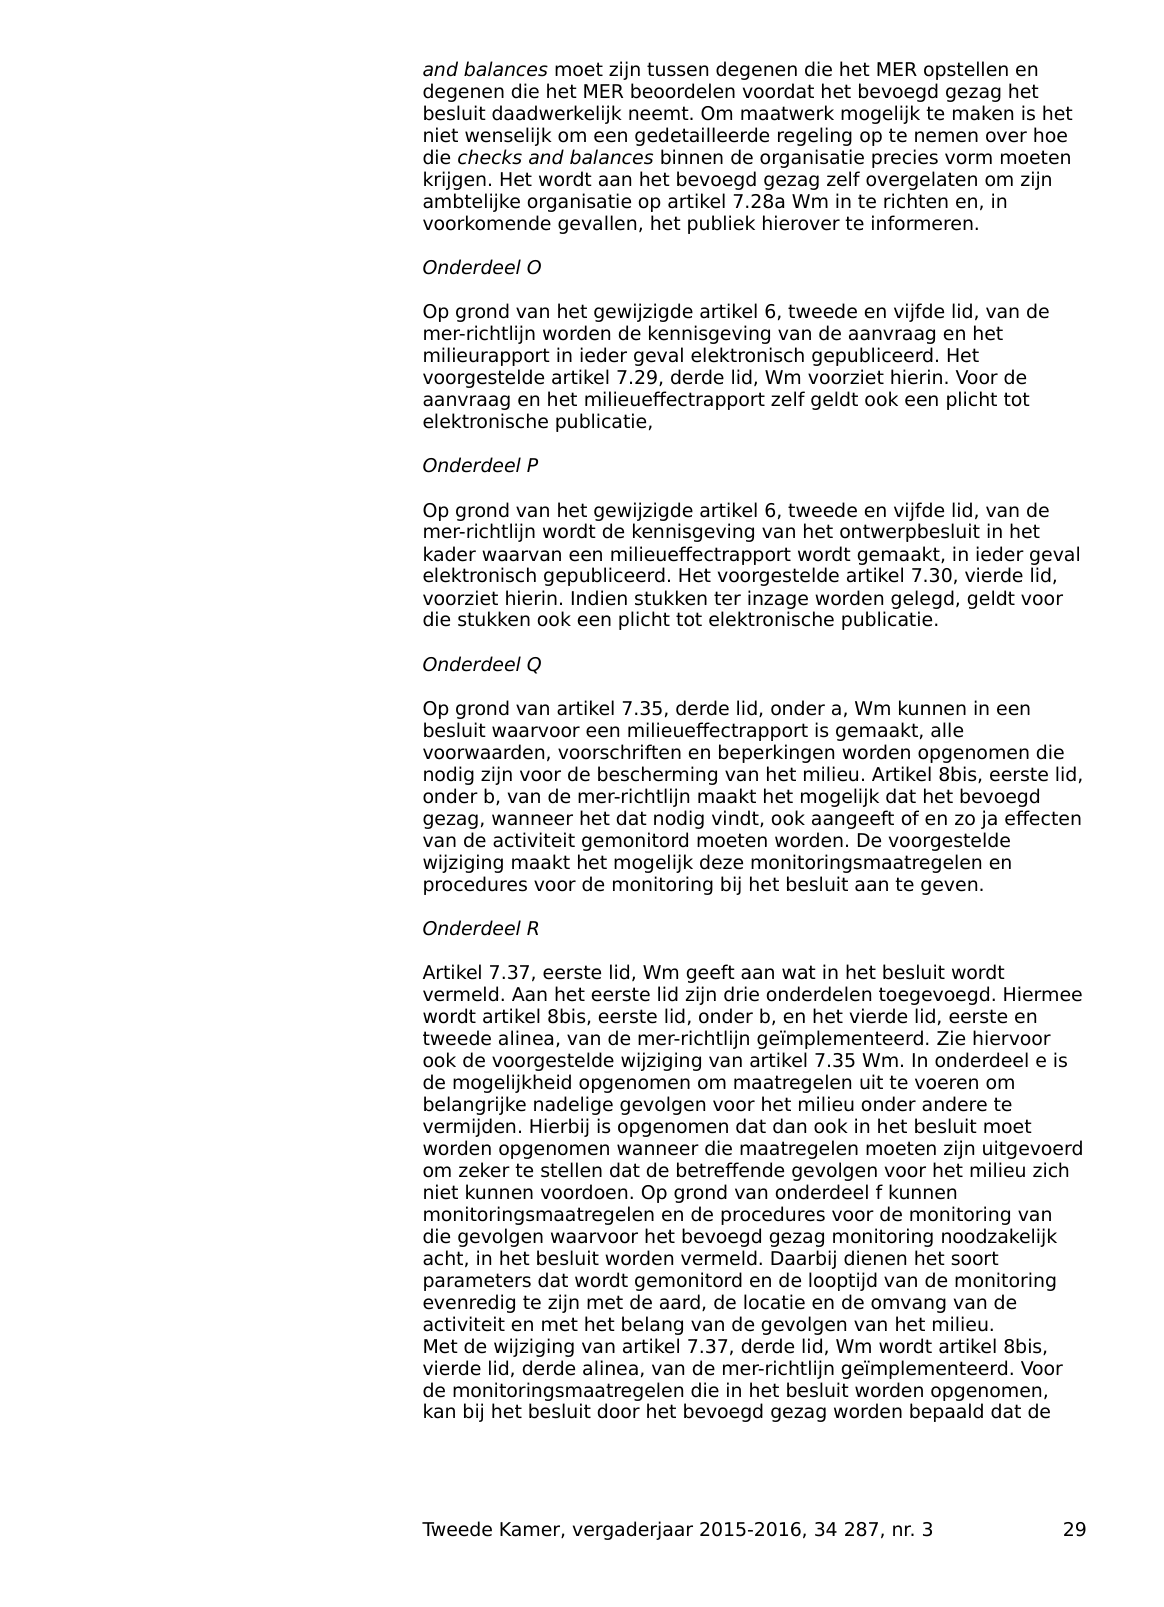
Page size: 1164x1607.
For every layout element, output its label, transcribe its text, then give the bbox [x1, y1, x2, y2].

text Op grond van het gewijzigde artikel 6, tweede en vijfde lid, van de mer-richtlijn worden de kennisgeving van de aanvraag en het milieurapport in ieder geval elektronisch gepubliceerd. Het voorgestelde artikel 7.29, derde lid, Wm voorziet hierin. Voor de aanvraag en het milieueffectrapport zelf geldt ook een plicht tot elektronische publicatie, [422, 301, 1087, 433]
subtitle Onderdeel Q [422, 653, 1087, 676]
subtitle Onderdeel R [422, 918, 1087, 940]
text Op grond van artikel 7.35, derde lid, onder a, Wm kunnen in een besluit waarvoor een milieueffectrapport is gemaakt, alle voorwaarden, voorschriften en beperkingen worden opgenomen die nodig zijn voor de bescherming van het milieu. Artikel 8bis, eerste lid, onder b, van de mer-richtlijn maakt het mogelijk dat het bevoegd gezag, wanneer het dat nodig vindt, ook aangeeft of en zo ja effecten van de activiteit gemonitord moeten worden. De voorgestelde wijziging maakt het mogelijk deze monitoringsmaatregelen en procedures voor de monitoring bij het besluit aan te geven. [422, 698, 1087, 896]
text and balances moet zijn tussen degenen die het MER opstellen en degenen die het MER beoordelen voordat het bevoegd gezag het besluit daadwerkelijk neemt. Om maatwerk mogelijk te maken is het niet wenselijk om een gedetailleerde regeling op te nemen over hoe die checks and balances binnen de organisatie precies vorm moeten krijgen. Het wordt aan het bevoegd gezag zelf overgelaten om zijn ambtelijke organisatie op artikel 7.28a Wm in te richten en, in voorkomende gevallen, het publiek hierover te informeren. [422, 59, 1087, 235]
text Artikel 7.37, eerste lid, Wm geeft aan wat in het besluit wordt vermeld. Aan het eerste lid zijn drie onderdelen toegevoegd. Hiermee wordt artikel 8bis, eerste lid, onder b, en het vierde lid, eerste en tweede alinea, van de mer-richtlijn geïmplementeerd. Zie hiervoor ook de voorgestelde wijziging van artikel 7.35 Wm. In onderdeel e is de mogelijkheid opgenomen om maatregelen uit te voeren om belangrijke nadelige gevolgen voor het milieu onder andere te vermijden. Hierbij is opgenomen dat dan ook in het besluit moet worden opgenomen wanneer die maatregelen moeten zijn uitgevoerd om zeker te stellen dat de betreffende gevolgen voor het milieu zich niet kunnen voordoen. Op grond van onderdeel f kunnen monitoringsmaatregelen en de procedures voor de monitoring van die gevolgen waarvoor het bevoegd gezag monitoring noodzakelijk acht, in het besluit worden vermeld. Daarbij dienen het soort parameters dat wordt gemonitord en de looptijd van de monitoring evenredig te zijn met de aard, de locatie en de omvang van de activiteit en met het belang van de gevolgen van het milieu. [422, 962, 1087, 1336]
subtitle Onderdeel P [422, 455, 1087, 477]
text Op grond van het gewijzigde artikel 6, tweede en vijfde lid, van de mer-richtlijn wordt de kennisgeving van het ontwerpbesluit in het kader waarvan een milieueffectrapport wordt gemaakt, in ieder geval elektronisch gepubliceerd. Het voorgestelde artikel 7.30, vierde lid, voorziet hierin. Indien stukken ter inzage worden gelegd, geldt voor die stukken ook een plicht tot elektronische publicatie. [422, 499, 1087, 631]
text Met de wijziging van artikel 7.37, derde lid, Wm wordt artikel 8bis, vierde lid, derde alinea, van de mer-richtlijn geïmplementeerd. Voor de monitoringsmaatregelen die in het besluit worden opgenomen, kan bij het besluit door het bevoegd gezag worden bepaald dat de [422, 1336, 1087, 1423]
subtitle Onderdeel O [422, 257, 1087, 279]
